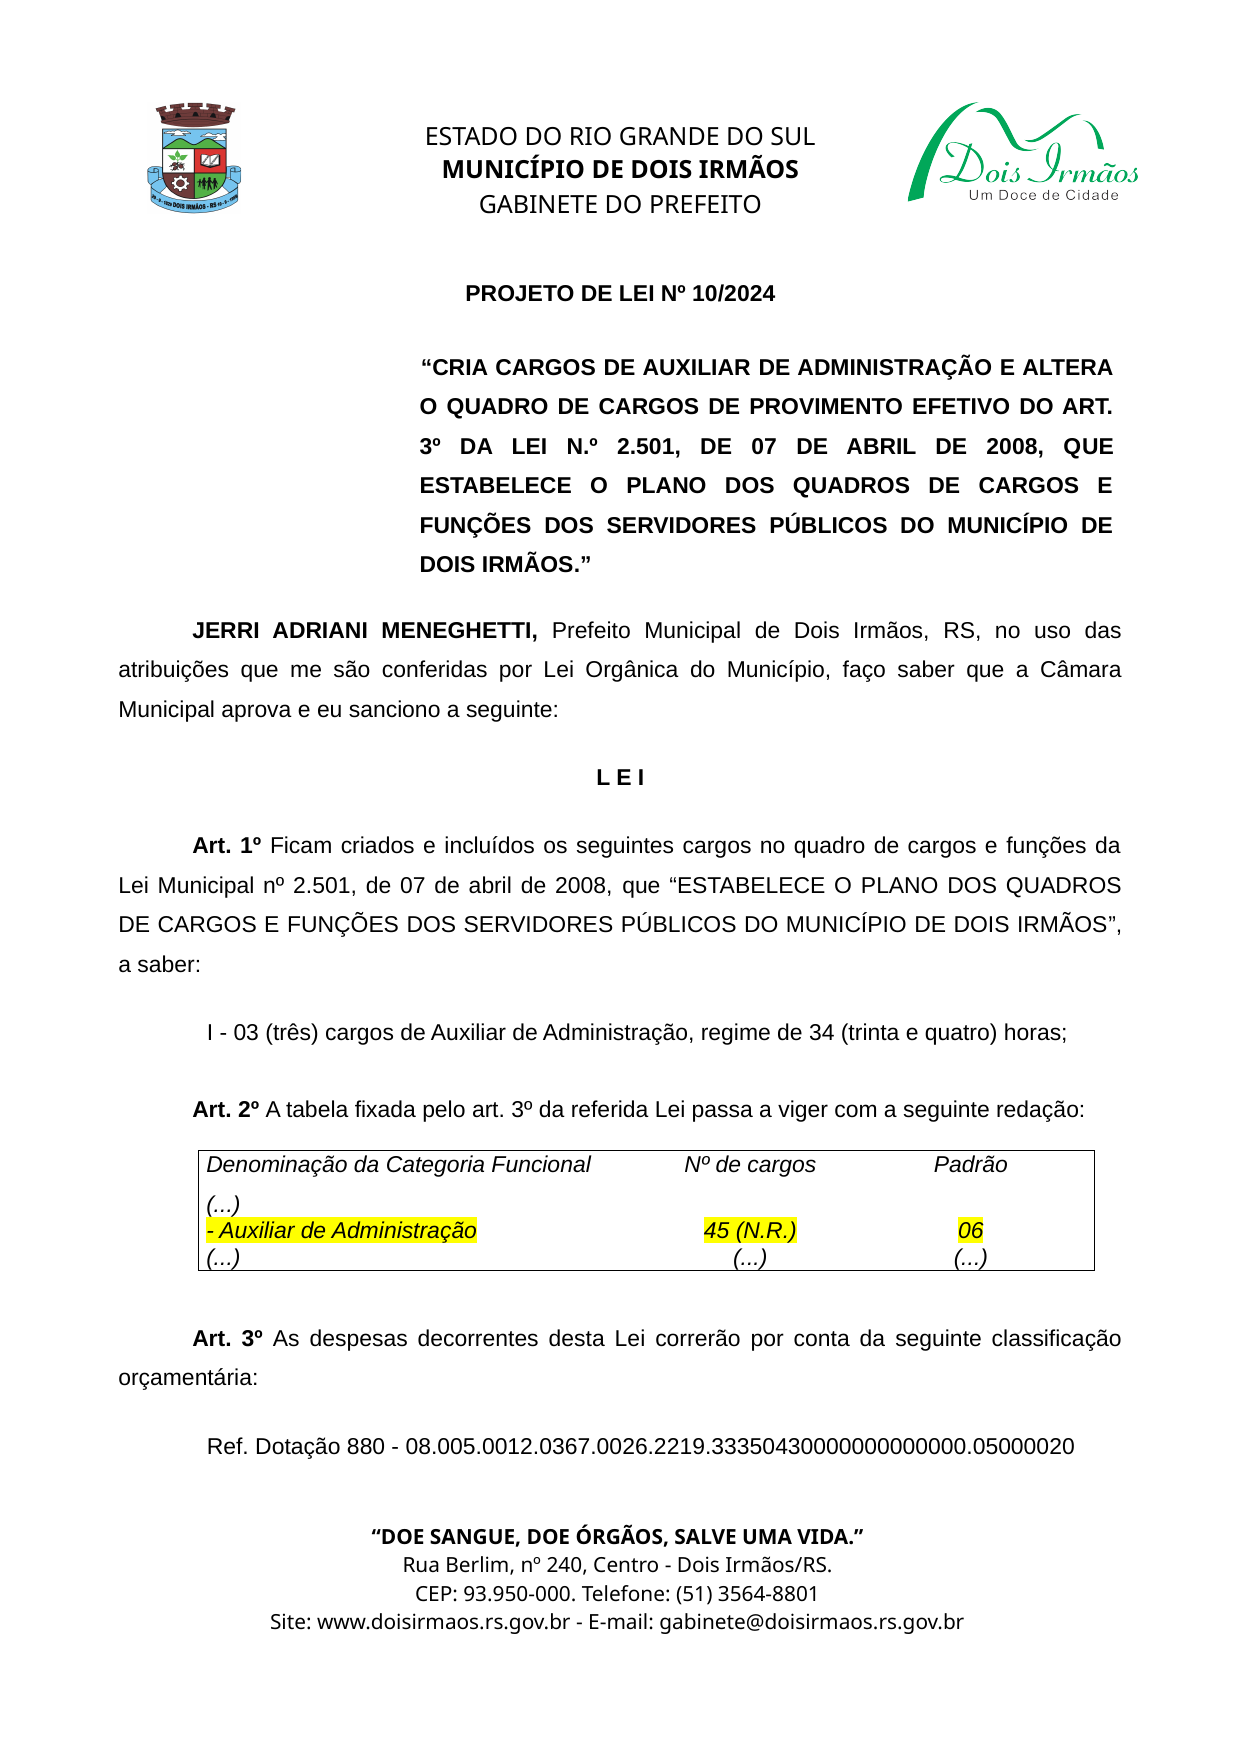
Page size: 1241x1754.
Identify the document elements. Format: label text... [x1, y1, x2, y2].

text L E I [118, 764, 1122, 791]
table_cell 06 [849, 1217, 1094, 1243]
text JERRI ADRIANI MENEGHETTI, Prefeito Municipal de Dois Irmãos, RS, no uso das atribuições que me são conferidas por Lei Orgânica do Município, faço saber que a Câmara Municipal aprova e eu sanciono a seguinte: [118, 617, 1122, 722]
text Ref. Dotação 880 - 08.005.0012.0367.0026.2219.33350430000000000000.05000020 [207, 1433, 1122, 1459]
picture [147, 102, 242, 214]
table_cell (...) [199, 1244, 654, 1270]
table_header Padrão [849, 1151, 1094, 1217]
table_header Nº de cargos [654, 1151, 849, 1217]
picture [907, 102, 1138, 202]
text Art. 1º Ficam criados e incluídos os seguintes cargos no quadro de cargos e funções da Lei Municipal nº 2.501, de 07 de abril de 2008, que “ESTABELECE O PLANO DOS QUADROS DE CARGOS E FUNÇÕES DOS SERVIDORES PÚBLICOS DO MUNICÍPIO DE DOIS IRMÃOS”, a saber: [118, 832, 1122, 977]
table_cell - Auxiliar de Administração [199, 1217, 654, 1243]
text I - 03 (três) cargos de Auxiliar de Administração, regime de 34 (trinta e quatro) horas; [207, 1019, 1122, 1045]
table_cell 45 (N.R.) [654, 1217, 849, 1243]
text PROJETO DE LEI Nº 10/2024 [118, 280, 1122, 306]
text Art. 3º As despesas decorrentes desta Lei correrão por conta da seguinte classificação orçamentária: [118, 1325, 1122, 1391]
text Art. 2º A tabela fixada pelo art. 3º da referida Lei passa a viger com a seguinte redação: [118, 1096, 1122, 1123]
table_cell (...) [849, 1244, 1094, 1270]
table_header Denominação da Categoria Funcional (...) [199, 1151, 654, 1217]
table_cell (...) [654, 1244, 849, 1270]
table_header [111, 354, 412, 577]
table_header “CRIA CARGOS DE AUXILIAR DE ADMINISTRAÇÃO E ALTERA O QUADRO DE CARGOS DE PROVIMENTO EFETIVO DO ART. 3º DA LEI N.º 2.501, DE 07 DE ABRIL DE 2008, QUE ESTABELECE O PLANO DOS QUADROS DE CARGOS E FUNÇÕES DOS SERVIDORES PÚBLICOS DO MUNICÍPIO DE DOIS IRMÃOS.” [412, 354, 1121, 577]
